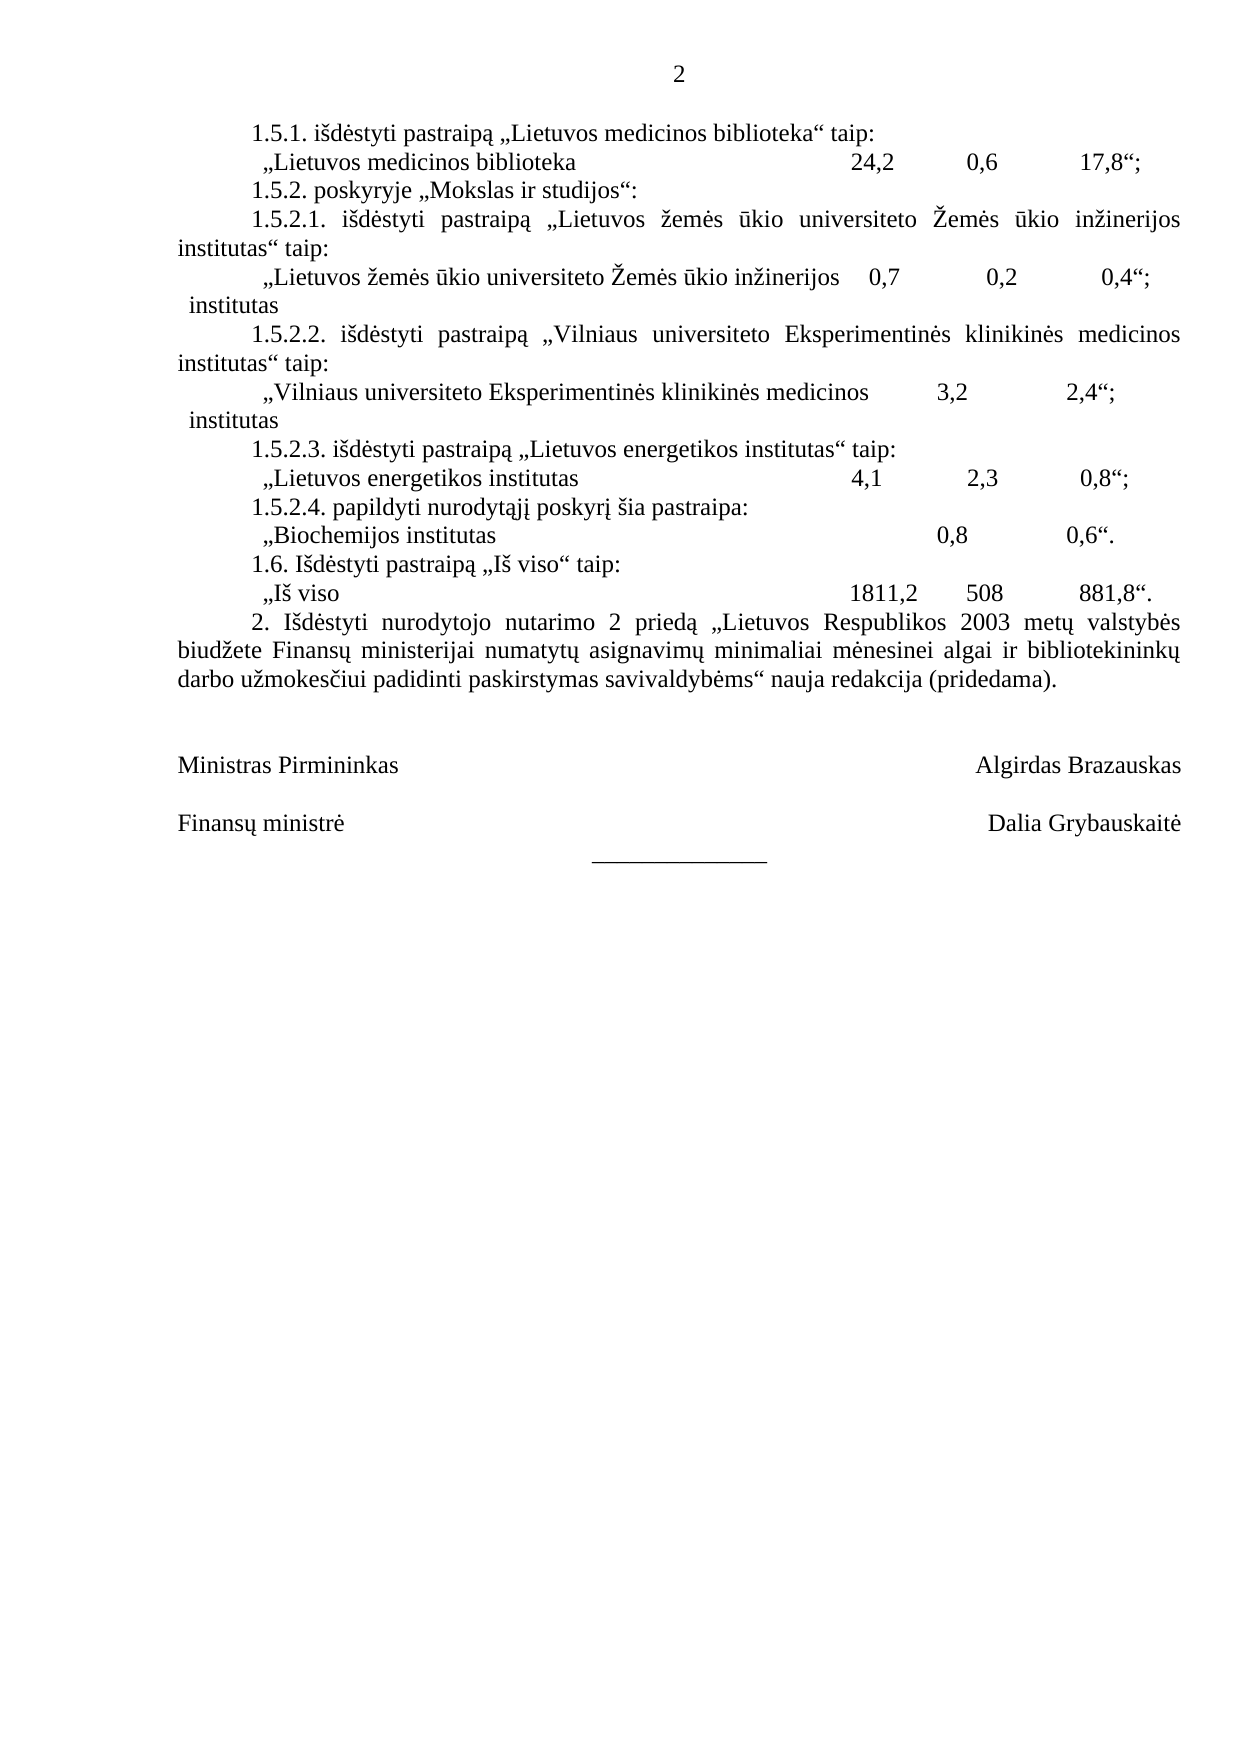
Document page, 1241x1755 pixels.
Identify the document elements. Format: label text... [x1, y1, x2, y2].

text Ministras Pirmininkas Algirdas Brazauskas [177, 751, 1181, 779]
table_header 881,8“. [1068, 578, 1181, 607]
text 1.6. Išdėstyti pastraipą „Iš viso“ taip: [177, 549, 1181, 578]
text 1.5.2.1. išdėstyti pastraipą „Lietuvos žemės ūkio universiteto Žemės ūkio inžinerijos institutas“ taip: [177, 204, 1181, 262]
table_header „Lietuvos žemės ūkio universiteto Žemės ūkio inžinerijos institutas [177, 262, 857, 319]
text 1.5.2. poskyryje „Mokslas ir studijos“: [177, 176, 1181, 204]
table_header 0,2 [975, 262, 1090, 319]
table_header 17,8“; [1068, 147, 1181, 176]
table_header „Lietuvos energetikos institutas [177, 463, 840, 492]
table_header 4,1 [840, 463, 956, 492]
table_header 1811,2 [838, 578, 954, 607]
table_header 0,6“. [1055, 521, 1181, 549]
table_header 0,4“; [1090, 262, 1204, 319]
text 2. Išdėstyti nurodytojo nutarimo 2 priedą „Lietuvos Respublikos 2003 metų valstybės biudžete Finansų ministerijai numatytų asignavimų minimaliai mėnesinei algai ir bibliotekininkų darbo užmokesčiui padidinti paskirstymas savivaldybėms“ nauja redakcija (pridedama). [177, 607, 1181, 693]
text 1.5.2.2. išdėstyti pastraipą „Vilniaus universiteto Eksperimentinės klinikinės medicinos institutas“ taip: [177, 319, 1181, 377]
text 1.5.2.4. papildyti nurodytąjį poskyrį šia pastraipa: [177, 492, 1181, 521]
text ______________ [177, 837, 1181, 866]
table_header 0,8“; [1069, 463, 1181, 492]
table_header 0,8 [925, 521, 1055, 549]
table_header „Biochemijos institutas [177, 521, 925, 549]
text Finansų ministrė Dalia Grybauskaitė [177, 808, 1181, 837]
table_header „Iš viso [177, 578, 838, 607]
table_header 508 [955, 578, 1068, 607]
text 1.5.2.3. išdėstyti pastraipą „Lietuvos energetikos institutas“ taip: [177, 434, 1181, 463]
table_header 2,4“; [1055, 377, 1181, 434]
table_header 3,2 [925, 377, 1055, 434]
table_header 0,7 [857, 262, 975, 319]
table_header „Vilniaus universiteto Eksperimentinės klinikinės medicinos institutas [177, 377, 925, 434]
table_header „Lietuvos medicinos biblioteka [177, 147, 839, 176]
table_header 2,3 [956, 463, 1068, 492]
table_header 0,6 [955, 147, 1068, 176]
table_header 24,2 [839, 147, 955, 176]
text 1.5.1. išdėstyti pastraipą „Lietuvos medicinos biblioteka“ taip: [177, 118, 1181, 147]
